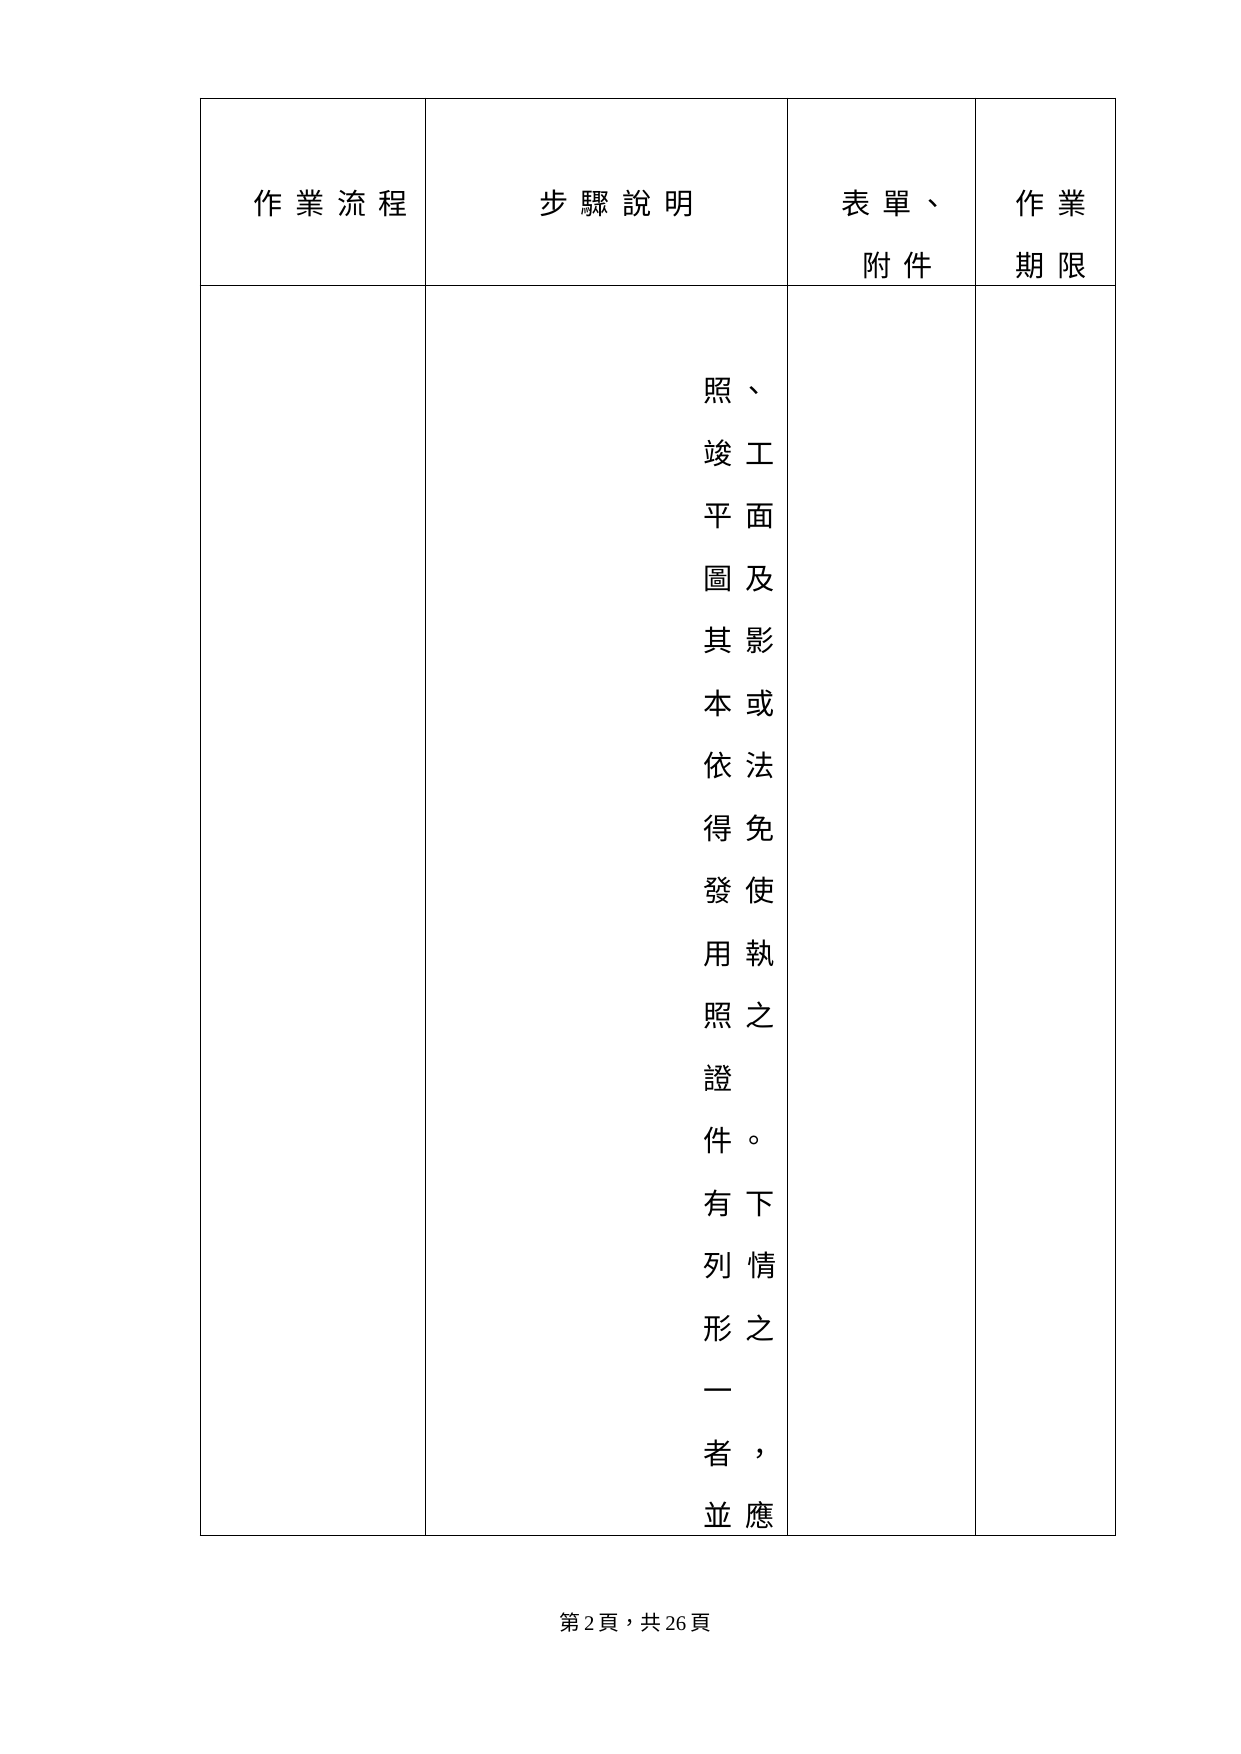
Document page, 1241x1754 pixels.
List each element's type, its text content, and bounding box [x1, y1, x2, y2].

table_header 步驟說明 [426, 99, 787, 285]
table_header 表單、附件 [788, 99, 975, 285]
table_header 作業期限 [976, 99, 1115, 285]
table_cell [976, 286, 1115, 1535]
table_cell [201, 286, 425, 1535]
table_header 作業流程 [201, 99, 425, 285]
table_cell 申請建物第一次測量，應填具建物測量申請書，並應提出建物使用執照、竣工平面圖及其影本或依法得免發使用執照之證件。有下列情形之一者，並應附其他相關文件： 區分所有之建物申請登記時，如依其使用執照無法認定申請人之權利範圍及位置者，應檢具全體起造人分配協議書。 申請人非起造人時，應檢具移轉契約書或其他證明文件。 實施建築管理前建造之建物，應提出主管建築機關或鄉、鎮、市、區公所之證明文件或實施建築管理前有關該建物之證明文件；建物與基地非屬同一人所有者，並應檢附使用基地之證明文件。 [426, 286, 787, 1535]
table_cell [788, 286, 975, 1535]
